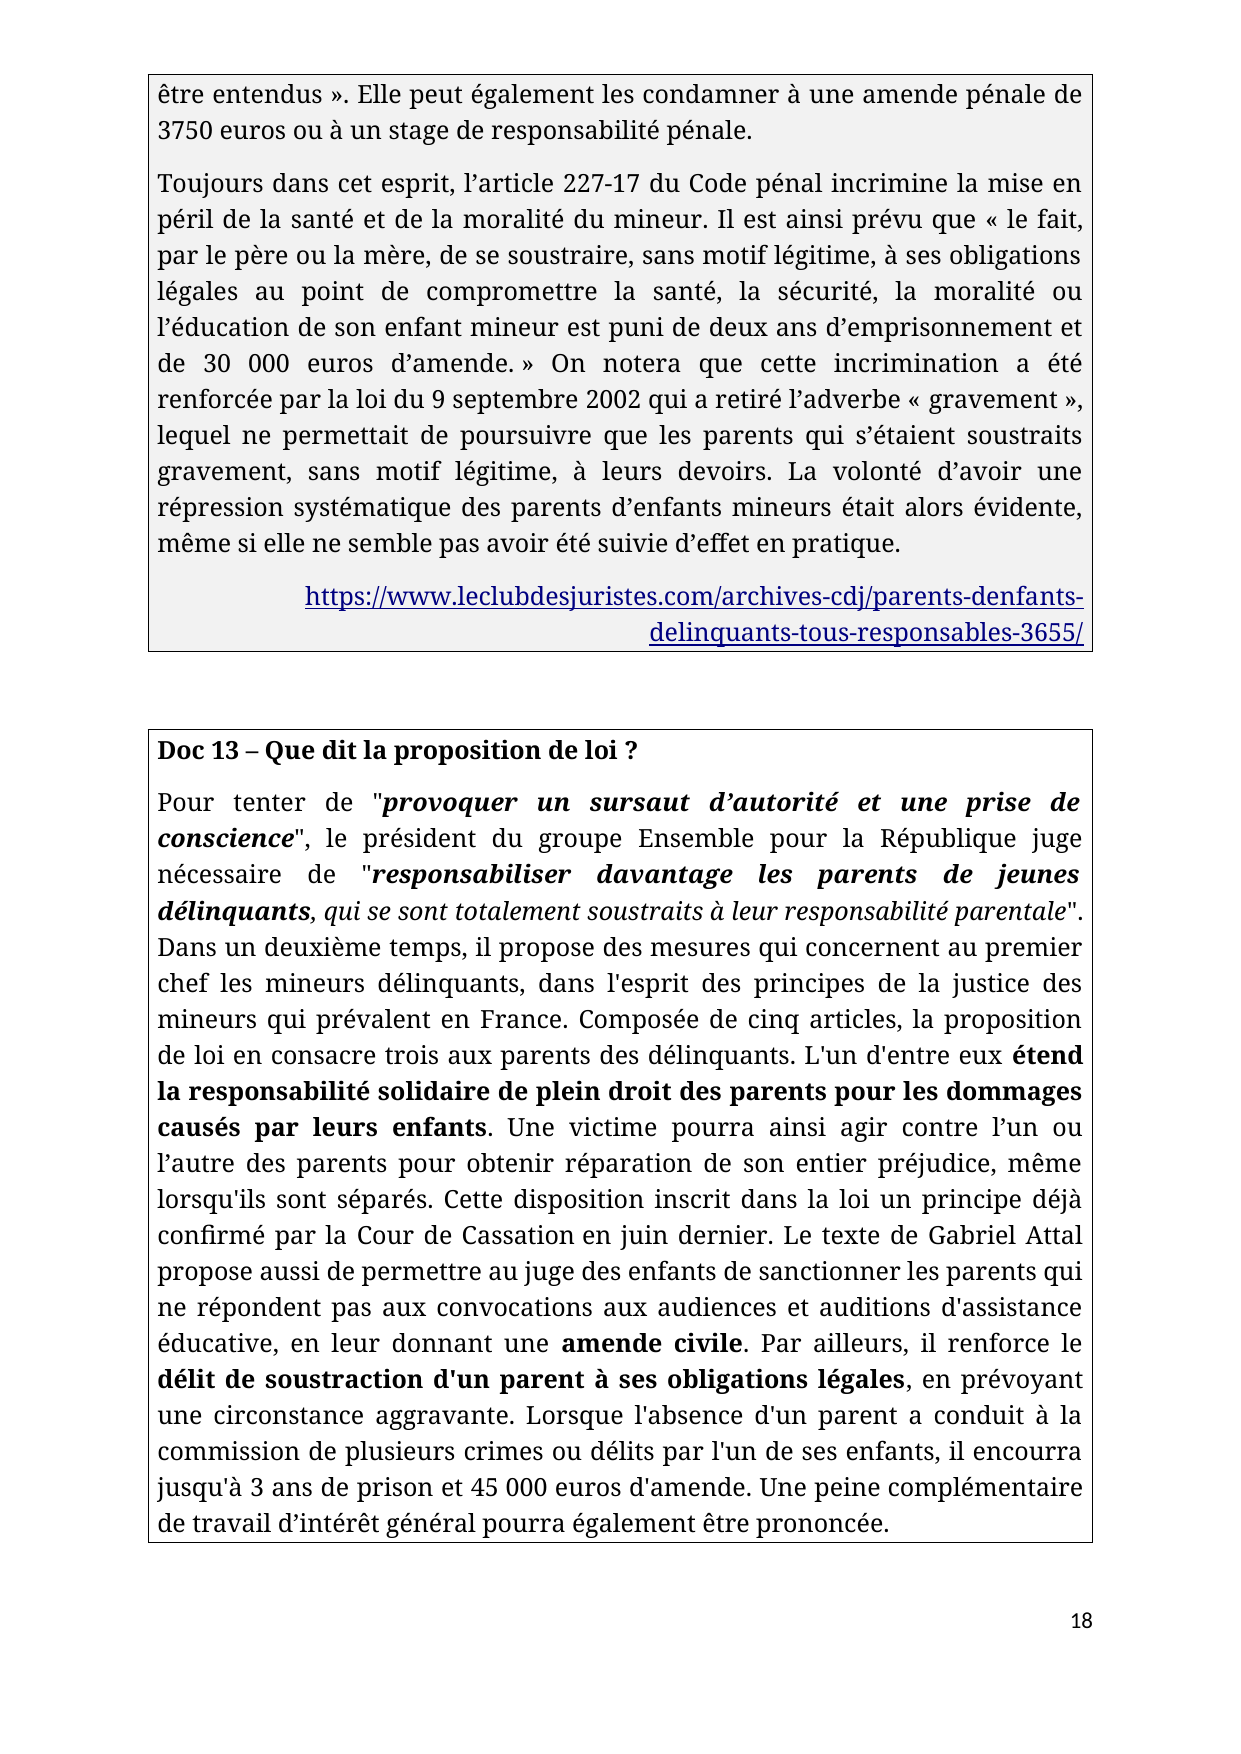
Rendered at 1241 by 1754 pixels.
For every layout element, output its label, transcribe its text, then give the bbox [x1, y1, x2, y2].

text Doc 13 – Que dit la proposition de loi ? [149, 730, 1092, 766]
text être entendus ». Elle peut également les condamner à une amende pénale de 3750 euros ou à un stage de responsabilité pénale. [149, 75, 1092, 147]
text Pour tenter de "provoquer un sursaut d’autorité et une prise de conscience", le président du groupe Ensemble pour la République juge nécessaire de "responsabiliser davantage les parents de jeunes délinquants, qui se sont totalement soustraits à leur responsabilité parentale". Dans un deuxième temps, il propose des mesures qui concernent au premier chef les mineurs délinquants, dans l'esprit des principes de la justice des mineurs qui prévalent en France. Composée de cinq articles, la proposition de loi en consacre trois aux parents des délinquants. L'un d'entre eux étend la responsabilité solidaire de plein droit des parents pour les dommages causés par leurs enfants. Une victime pourra ainsi agir contre l’un ou l’autre des parents pour obtenir réparation de son entier préjudice, même lorsqu'ils sont séparés. Cette disposition inscrit dans la loi un principe déjà confirmé par la Cour de Cassation en juin dernier. Le texte de Gabriel Attal propose aussi de permettre au juge des enfants de sanctionner les parents qui ne répondent pas aux convocations aux audiences et auditions d'assistance éducative, en leur donnant une amende civile. Par ailleurs, il renforce le délit de soustraction d'un parent à ses obligations légales, en prévoyant une circonstance aggravante. Lorsque l'absence d'un parent a conduit à la commission de plusieurs crimes ou délits par l'un de ses enfants, il encourra jusqu'à 3 ans de prison et 45 000 euros d'amende. Une peine complémentaire de travail d’intérêt général pourra également être prononcée. [149, 782, 1092, 1542]
text Toujours dans cet esprit, l’article 227-17 du Code pénal incrimine la mise en péril de la santé et de la moralité du mineur. Il est ainsi prévu que « le fait, par le père ou la mère, de se soustraire, sans motif légitime, à ses obligations légales au point de compromettre la santé, la sécurité, la moralité ou l’éducation de son enfant mineur est puni de deux ans d’emprisonnement et de 30 000 euros d’amende. » On notera que cette incrimination a été renforcée par la loi du 9 septembre 2002 qui a retiré l’adverbe « gravement », lequel ne permettait de poursuivre que les parents qui s’étaient soustraits gravement, sans motif légitime, à leurs devoirs. La volonté d’avoir une répression systématique des parents d’enfants mineurs était alors évidente, même si elle ne semble pas avoir été suivie d’effet en pratique. [149, 162, 1092, 560]
text https://www.leclubdesjuristes.com/archives-cdj/parents-denfants-delinquants-tous-responsables-3655/ [149, 576, 1092, 651]
